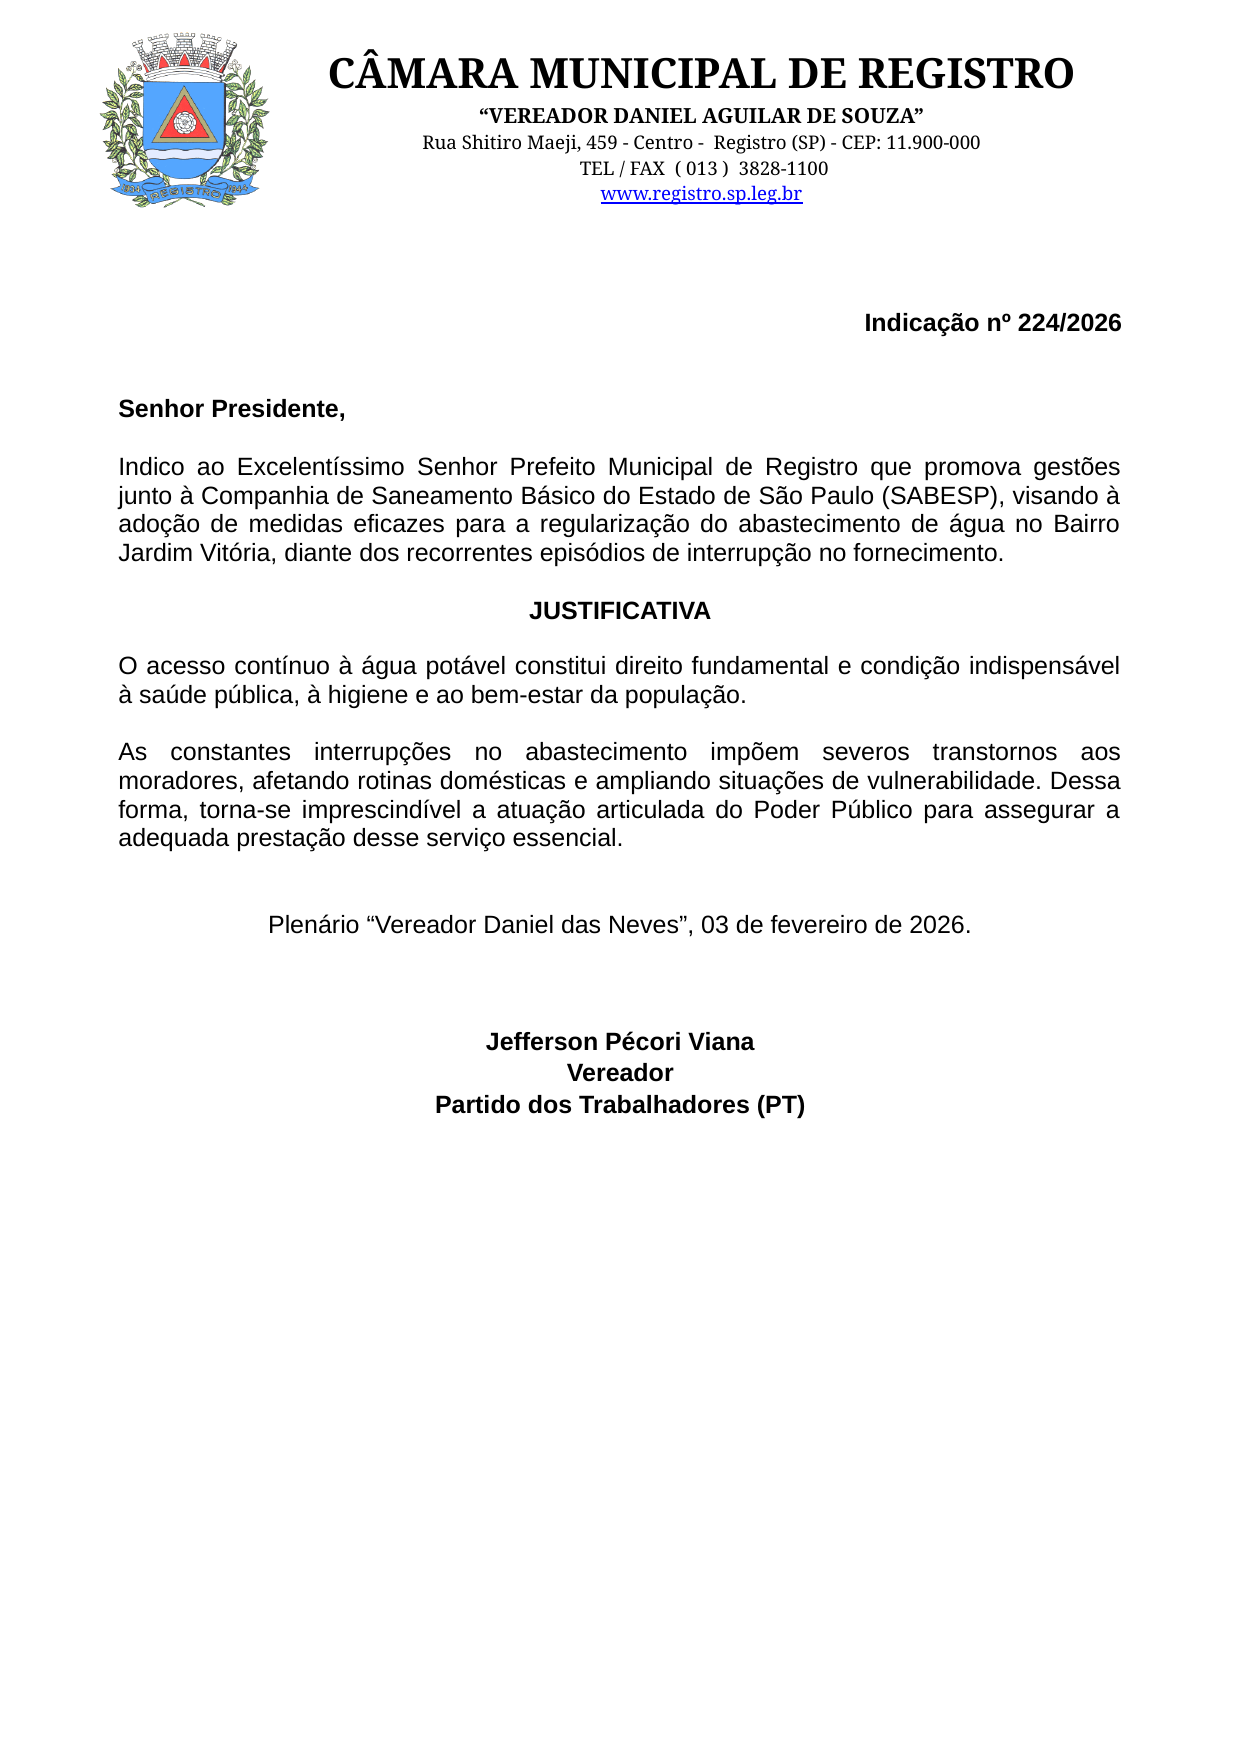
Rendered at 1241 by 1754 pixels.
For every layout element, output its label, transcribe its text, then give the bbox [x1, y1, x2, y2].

text Vereador [118, 1056, 1122, 1087]
text Partido dos Trabalhadores (PT) [118, 1087, 1122, 1118]
text As constantes interrupções no abastecimento impõem severos transtornos aos moradores, afetando rotinas domésticas e ampliando situações de vulnerabilidade. Dessa forma, torna-se imprescindível a atuação articulada do Poder Público para assegurar a adequada prestação desse serviço essencial. [118, 737, 1122, 852]
text Indico ao Excelentíssimo Senhor Prefeito Municipal de Registro que promova gestões junto à Companhia de Saneamento Básico do Estado de São Paulo (SABESP), visando à adoção de medidas eficazes para a regularização do abastecimento de água no Bairro Jardim Vitória, diante dos recorrentes episódios de interrupção no fornecimento. [118, 452, 1122, 567]
text Indicação nº 224/2026 [118, 308, 1122, 337]
text Jefferson Pécori Viana [118, 1024, 1122, 1056]
text O acesso contínuo à água potável constitui direito fundamental e condição indispensável à saúde pública, à higiene e ao bem-estar da população. [118, 651, 1122, 708]
text Senhor Presidente, [118, 394, 1122, 423]
text Plenário “Vereador Daniel das Neves”, 03 de fevereiro de 2026. [118, 909, 1122, 938]
text JUSTIFICATIVA [118, 596, 1122, 624]
